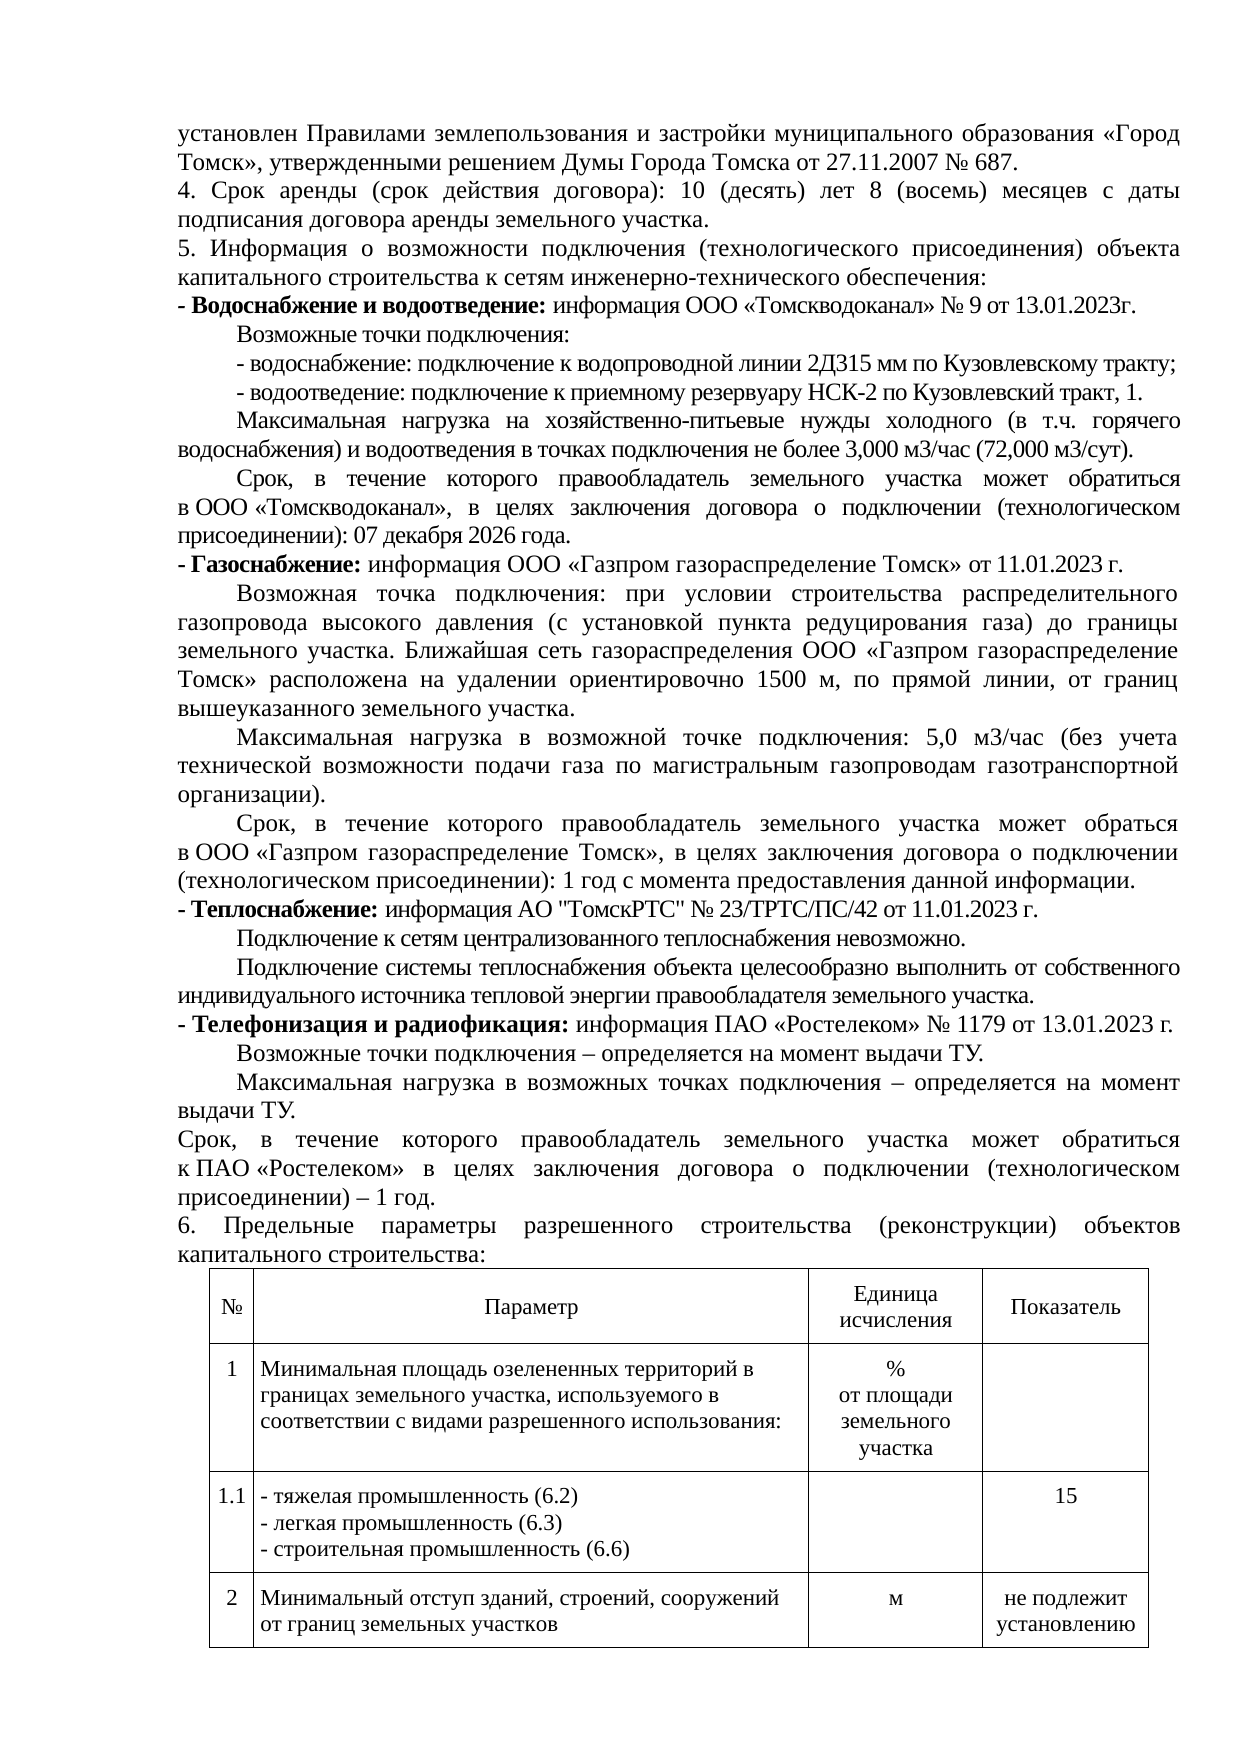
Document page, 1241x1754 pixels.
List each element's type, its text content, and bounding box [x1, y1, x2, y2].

text Срок, в течение которого правообладатель земельного участка может обратиться к ПАО «Ростелеком» в целях заключения договора о подключении (технологическом присоединении) – 1 год. [177, 1124, 1181, 1211]
table_cell % от площади земельного участка [809, 1344, 982, 1471]
text - Теплоснабжение: информация АО "ТомскРТС" № 23/ТРТС/ПС/42 от 11.01.2023 г. [177, 894, 1181, 923]
table_cell 1.1 [210, 1472, 253, 1572]
text Возможные точки подключения: [177, 319, 1181, 348]
table_header Единица исчисления [809, 1269, 982, 1343]
text 4. Срок аренды (срок действия договора): 10 (десять) лет 8 (восемь) месяцев с даты подписания договора аренды земельного участка. [177, 176, 1181, 233]
text Максимальная нагрузка на хозяйственно-питьевые нужды холодного (в т.ч. горячего водоснабжения) и водоотведения в точках подключения не более 3,000 м3/час (72,000 м3/сут). [177, 406, 1181, 463]
table_cell [809, 1472, 982, 1572]
text Возможная точка подключения: при условии строительства распределительного газопровода высокого давления (с установкой пункта редуцирования газа) до границы земельного участка. Ближайшая сеть газораспределения ООО «Газпром газораспределение Томск» расположена на удалении ориентировочно 1500 м, по прямой линии, от границ вышеуказанного земельного участка. [177, 578, 1179, 722]
text Срок, в течение которого правообладатель земельного участка может обратиться в ООО «Томскводоканал», в целях заключения договора о подключении (технологическом присоединении): 07 декабря 2026 года. [177, 463, 1181, 549]
table_cell 2 [210, 1573, 253, 1647]
text Срок, в течение которого правообладатель земельного участка может обраться в ООО «Газпром газораспределение Томск», в целях заключения договора о подключении (технологическом присоединении): 1 год с момента предоставления данной информации. [177, 808, 1179, 894]
text - водоотведение: подключение к приемному резервуару НСК-2 по Кузовлевский тракт, 1. [177, 377, 1181, 406]
table_cell 15 [983, 1472, 1148, 1572]
text Подключение системы теплоснабжения объекта целесообразно выполнить от собственного индивидуального источника тепловой энергии правообладателя земельного участка. [177, 952, 1181, 1009]
table_header № [210, 1269, 253, 1343]
table_cell - тяжелая промышленность (6.2) - легкая промышленность (6.3) - строительная промышленность (6.6) [254, 1472, 808, 1572]
text Возможные точки подключения – определяется на момент выдачи ТУ. [177, 1038, 1181, 1067]
table_header Показатель [983, 1269, 1148, 1343]
list установлен Правилами землепользования и застройки муниципального образования «Город Томск», утвержденными решением Думы Города Томска от 27.11.2007 № 687. [177, 118, 1181, 176]
table_cell Минимальная площадь озелененных территорий в границах земельного участка, используемого в соответствии с видами разрешенного использования: [254, 1344, 808, 1471]
text - Телефонизация и радиофикация: информация ПАО «Ростелеком» № 1179 от 13.01.2023 г. [177, 1009, 1181, 1038]
table_cell Минимальный отступ зданий, строений, сооружений от границ земельных участков [254, 1573, 808, 1647]
text - Газоснабжение: информация ООО «Газпром газораспределение Томск» от 11.01.2023 г. [177, 549, 1179, 578]
text Подключение к сетям централизованного теплоснабжения невозможно. [177, 923, 1181, 952]
table_cell [983, 1344, 1148, 1471]
table_header Параметр [254, 1269, 808, 1343]
text - водоснабжение: подключение к водопроводной линии 2Д315 мм по Кузовлевскому тракту; [177, 348, 1181, 377]
table_cell не подлежит установлению [983, 1573, 1148, 1647]
text - Водоснабжение и водоотведение: информация ООО «Томскводоканал» № 9 от 13.01.2023г. [177, 291, 1181, 319]
text 6. Предельные параметры разрешенного строительства (реконструкции) объектов капитального строительства: [177, 1211, 1181, 1268]
text Максимальная нагрузка в возможной точке подключения: 5,0 м3/час (без учета технической возможности подачи газа по магистральным газопроводам газотранспортной организации). [177, 722, 1179, 808]
text Максимальная нагрузка в возможных точках подключения – определяется на момент выдачи ТУ. [177, 1067, 1181, 1124]
table_cell м [809, 1573, 982, 1647]
text 5. Информация о возможности подключения (технологического присоединения) объекта капитального строительства к сетям инженерно-технического обеспечения: [177, 233, 1181, 291]
table_cell 1 [210, 1344, 253, 1471]
